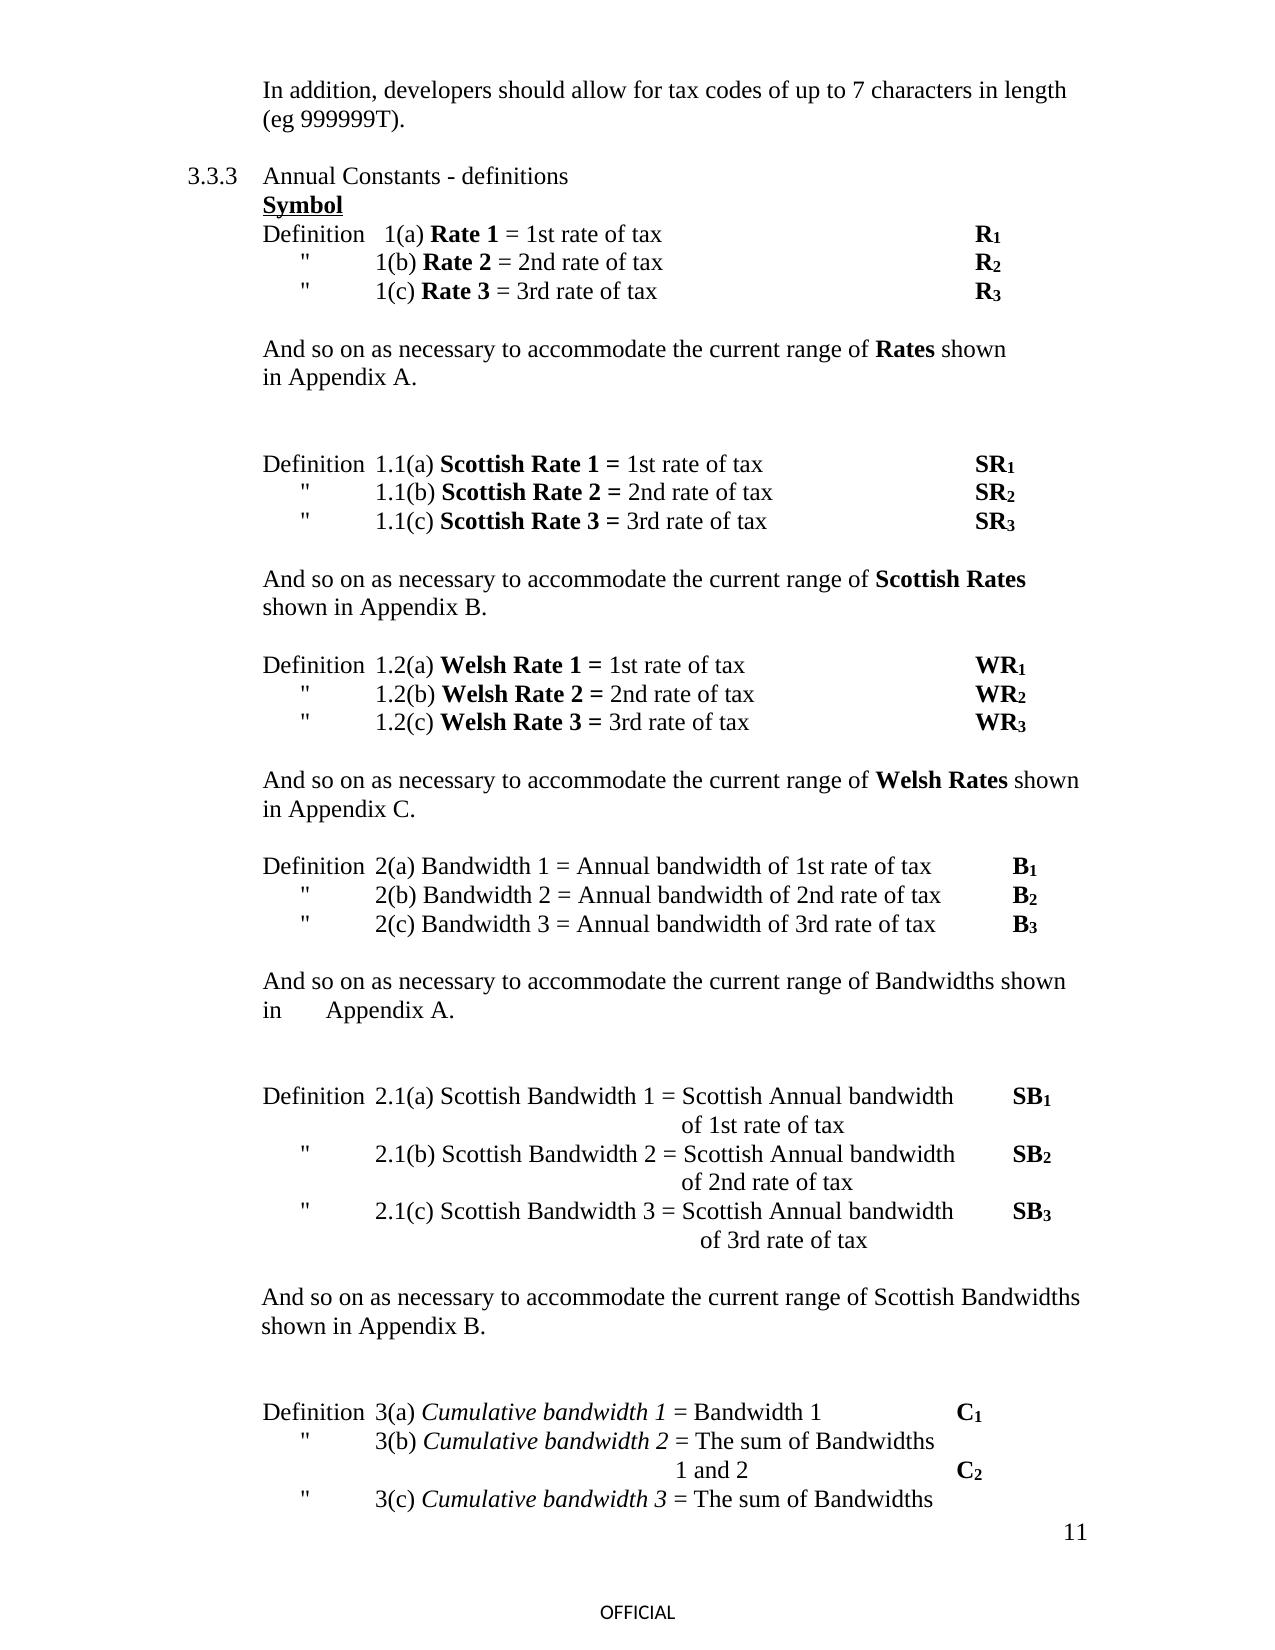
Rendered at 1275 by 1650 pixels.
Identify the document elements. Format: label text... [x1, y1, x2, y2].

text And so on as necessary to accommodate the current range of Welsh Rates shown in Appendix C. [262, 765, 1088, 822]
text Definition 1(a) Rate 1 = 1st rate of tax R1 [187, 219, 1088, 247]
text In addition, developers should allow for tax codes of up to 7 characters in length (eg 999999T). [262, 75, 1088, 132]
text 1 and 2 C2 [262, 1455, 1088, 1484]
text " 1(b) Rate 2 = 2nd rate of tax R2 [187, 247, 1088, 276]
text in Appendix A. [187, 362, 1088, 391]
text " 2(c) Bandwidth 3 = Annual bandwidth of 3rd rate of tax B3 [187, 909, 1088, 937]
text Definition 2.1(a) Scottish Bandwidth 1 = Scottish Annual bandwidth SB1 [187, 1081, 1088, 1110]
text " 3(b) Cumulative bandwidth 2 = The sum of Bandwidths [187, 1426, 1088, 1455]
text of 3rd rate of tax [187, 1225, 1088, 1254]
text " 2.1(c) Scottish Bandwidth 3 = Scottish Annual bandwidth SB3 [187, 1196, 1088, 1225]
text And so on as necessary to accommodate the current range of Rates shown [187, 334, 1088, 362]
text Definition 1.2(a) Welsh Rate 1 = 1st rate of tax WR1 [187, 650, 1088, 679]
text of 1st rate of tax [187, 1110, 1088, 1139]
text " 1.2(c) Welsh Rate 3 = 3rd rate of tax WR3 [187, 707, 1088, 736]
text " 1.2(b) Welsh Rate 2 = 2nd rate of tax WR2 [187, 679, 1088, 707]
text Definition 2(a) Bandwidth 1 = Annual bandwidth of 1st rate of tax B1 [187, 851, 1088, 880]
text And so on as necessary to accommodate the current range of Bandwidths shown in Appendix A. [262, 966, 1088, 1024]
text And so on as necessary to accommodate the current range of Scottish Rates shown in Appendix B. [262, 564, 1088, 621]
text of 2nd rate of tax [187, 1167, 1088, 1196]
text And so on as necessary to accommodate the current range of Scottish Bandwidths shown in Appendix B. [261, 1282, 1088, 1340]
text " 3(c) Cumulative bandwidth 3 = The sum of Bandwidths [187, 1484, 1088, 1512]
text " 2.1(b) Scottish Bandwidth 2 = Scottish Annual bandwidth SB2 [187, 1139, 1088, 1167]
text " 1.1(b) Scottish Rate 2 = 2nd rate of tax SR2 [187, 477, 1088, 506]
text Definition 3(a) Cumulative bandwidth 1 = Bandwidth 1 C1 [187, 1397, 1088, 1426]
text " 1.1(c) Scottish Rate 3 = 3rd rate of tax SR3 [187, 506, 1088, 535]
text " 2(b) Bandwidth 2 = Annual bandwidth of 2nd rate of tax B2 [187, 880, 1088, 909]
text Definition 1.1(a) Scottish Rate 1 = 1st rate of tax SR1 [187, 449, 1088, 477]
text " 1(c) Rate 3 = 3rd rate of tax R3 [187, 276, 1088, 305]
text 3.3.3 Annual Constants - definitions Symbol [187, 161, 1088, 219]
